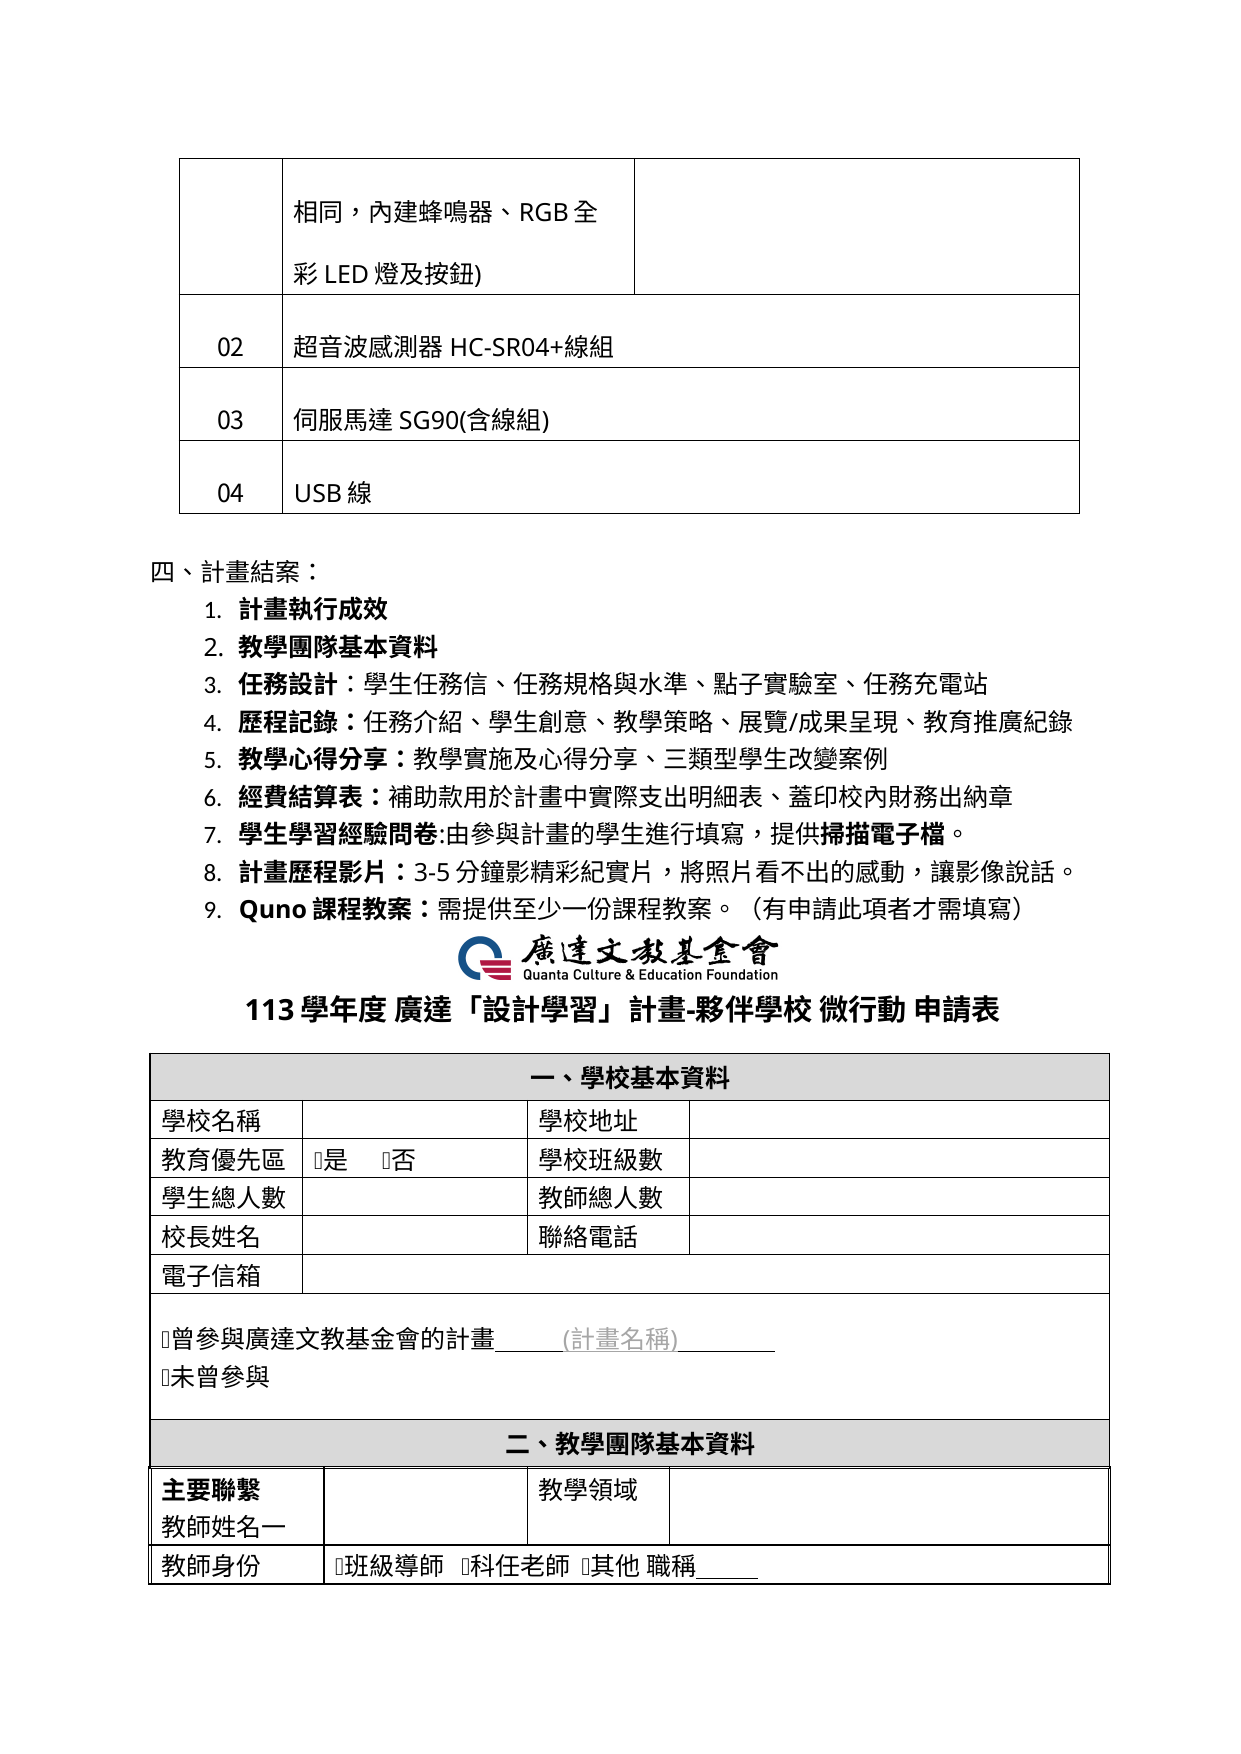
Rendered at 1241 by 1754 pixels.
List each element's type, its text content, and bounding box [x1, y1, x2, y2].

table_cell 曾參與廣達文教基金會的計畫 (計畫名稱) 未曾參與 [151, 1294, 1109, 1418]
table_cell 相同，內建蜂鳴器、RGB全彩LED燈及按鈕) [283, 159, 634, 294]
list 經費結算表：補助款用於計畫中實際支出明細表、蓋印校內財務出納章 [203, 776, 1090, 813]
table_cell [303, 1255, 1109, 1292]
table_cell [690, 1101, 1109, 1138]
table_cell 電子信箱 [151, 1255, 302, 1292]
list 計畫歷程影片：3-5分鐘影精彩紀實片，將照片看不出的感動，讓影像說話。 [203, 851, 1090, 888]
table_cell 主要聯繫 教師姓名一 [152, 1469, 323, 1544]
list 任務設計：學生任務信、任務規格與水準、點子實驗室、任務充電站 [203, 663, 1090, 701]
table_cell 是 否 [303, 1139, 527, 1177]
table_cell 學校地址 [528, 1101, 689, 1138]
table_cell 學生總人數 [151, 1178, 302, 1215]
table_cell [690, 1139, 1109, 1177]
table_cell [325, 1469, 527, 1544]
table_cell 聯絡電話 [528, 1216, 689, 1254]
table_header 一、學校基本資料 [151, 1054, 1109, 1100]
table_cell 班級導師 科任老師 其他 職稱 [325, 1546, 1108, 1583]
table_cell [303, 1216, 527, 1254]
table_cell [670, 1469, 1108, 1544]
list 歷程記錄：任務介紹、學生創意、教學策略、展覽/成果呈現、教育推廣紀錄 [203, 701, 1090, 738]
table_cell [690, 1178, 1109, 1215]
table_cell USB線 [283, 441, 1079, 512]
table_cell 校長姓名 [151, 1216, 302, 1254]
table_cell 學校名稱 [151, 1101, 302, 1138]
table_cell 伺服馬達SG90(含線組) [283, 368, 1079, 439]
list Quno課程教案：需提供至少一份課程教案。（有申請此項者才需填寫） [203, 888, 1090, 926]
table_cell [303, 1178, 527, 1215]
text 四、計畫結案： [150, 551, 1090, 588]
table_cell [635, 159, 1079, 294]
text 113學年度 廣達「設計學習」計畫-夥伴學校 微行動 申請表 [244, 951, 1090, 1027]
table_cell 03 [180, 368, 282, 439]
table_cell 超音波感測器 HC-SR04+線組 [283, 295, 1079, 367]
table_cell 02 [180, 295, 282, 367]
table_cell 教學領域 [528, 1469, 669, 1544]
list 教學團隊基本資料 [203, 626, 1090, 663]
table_cell 教師身份 [152, 1546, 323, 1583]
table_cell 學校班級數 [528, 1139, 689, 1177]
table_cell [180, 159, 282, 294]
table_cell 教師總人數 [528, 1178, 689, 1215]
list 計畫執行成效 [203, 588, 1090, 626]
table_cell 二、教學團隊基本資料 [151, 1420, 1109, 1466]
list 教學心得分享：教學實施及心得分享、三類型學生改變案例 [203, 738, 1090, 776]
list 學生學習經驗問卷:由參與計畫的學生進行填寫，提供掃描電子檔。 [203, 813, 1090, 851]
table_cell 04 [180, 441, 282, 512]
table_cell [690, 1216, 1109, 1254]
table_cell 教育優先區 [151, 1139, 302, 1177]
table_cell [303, 1101, 527, 1138]
